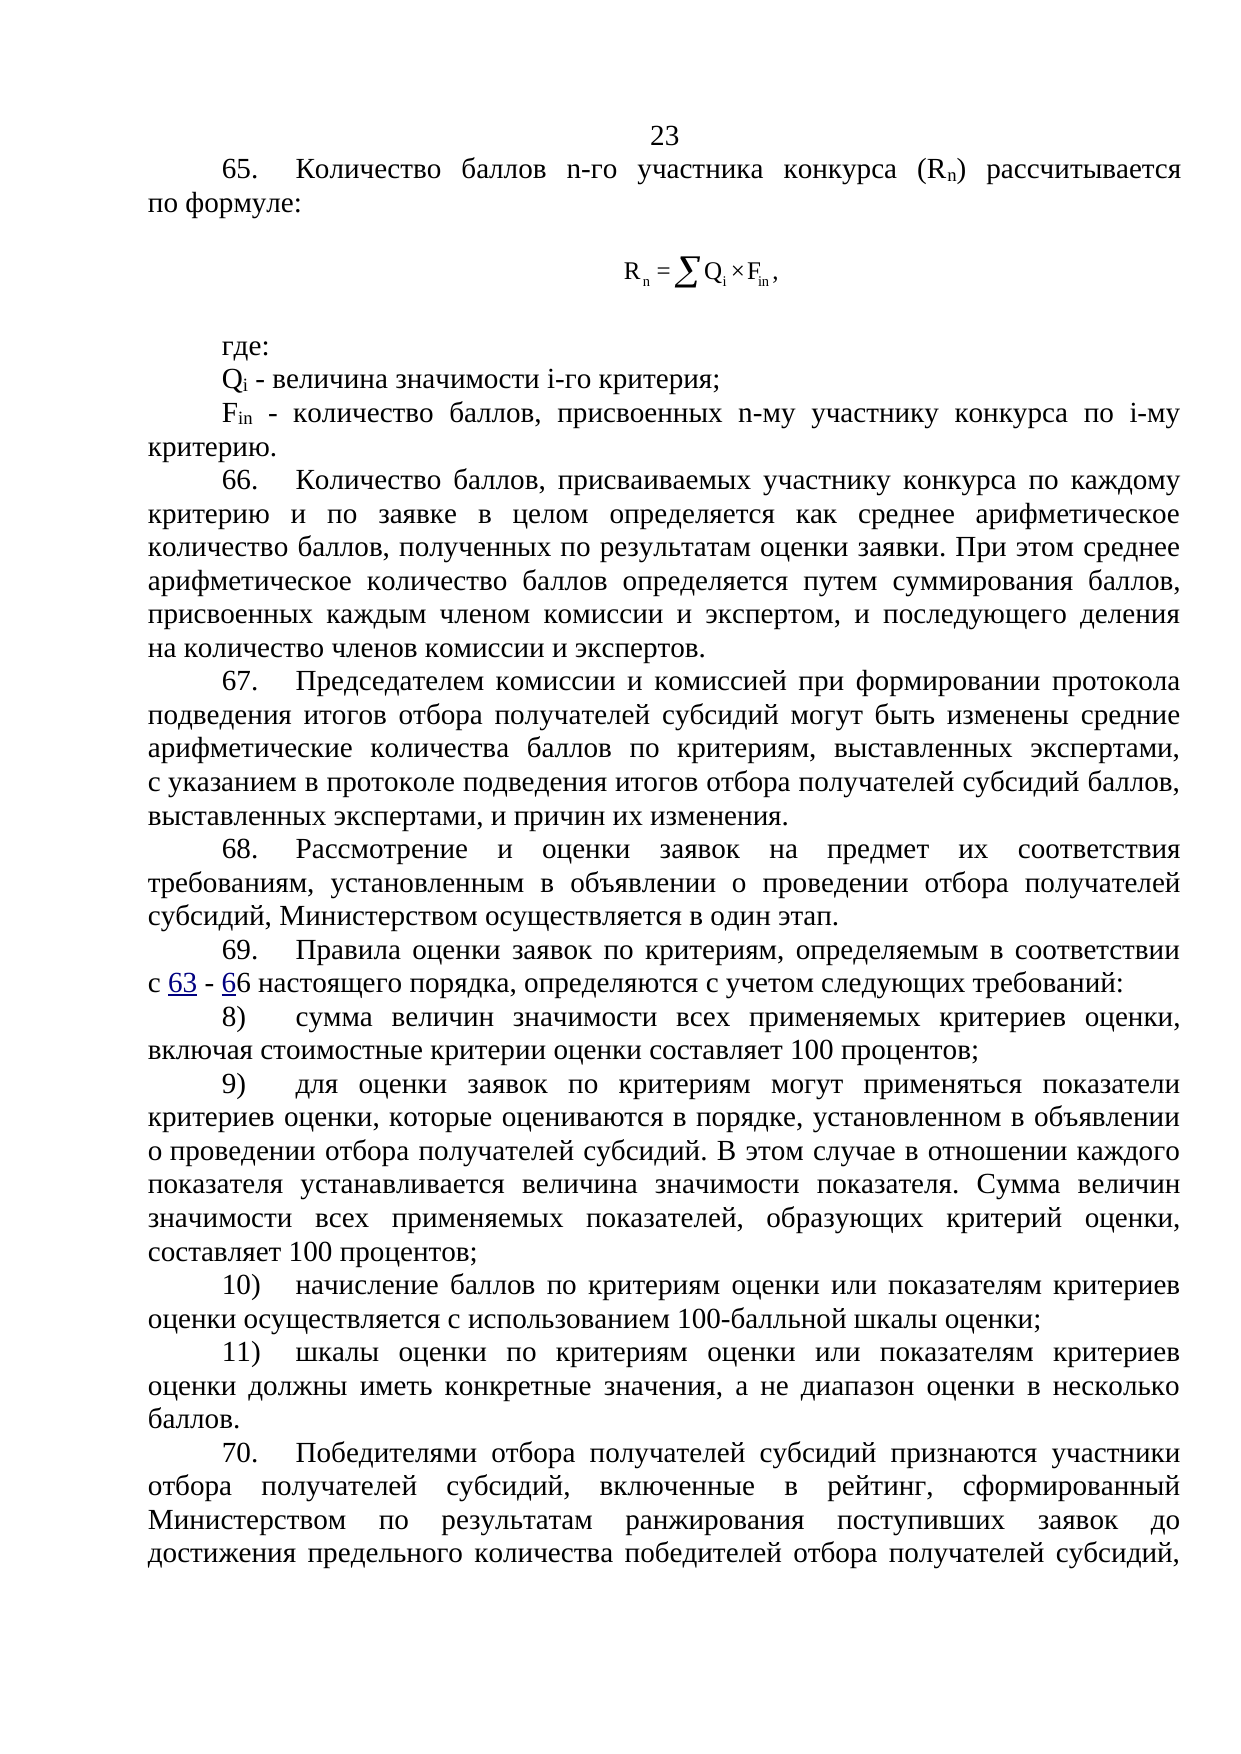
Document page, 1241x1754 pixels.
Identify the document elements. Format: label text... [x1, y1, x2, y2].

list для оценки заявок по критериям могут применяться показатели критериев оценки, которые оцениваются в порядке, установленном в объявлении о проведении отбора получателей субсидий. В этом случае в отношении каждого показателя устанавливается величина значимости показателя. Сумма величин значимости всех применяемых показателей, образующих критерий оценки, составляет 100 процентов; [148, 1066, 1181, 1267]
list Рассмотрение и оценки заявок на предмет их соответствия требованиям, установленным в объявлении о проведении отбора получателей субсидий, Министерством осуществляется в один этап. [148, 831, 1181, 932]
list шкалы оценки по критериям оценки или показателям критериев оценки должны иметь конкретные значения, а не диапазон оценки в несколько баллов. [148, 1334, 1181, 1435]
text Qi - величина значимости i-го критерия; [148, 362, 1181, 395]
list сумма величин значимости всех применяемых критериев оценки, включая стоимостные критерии оценки составляет 100 процентов; [148, 999, 1181, 1066]
text где: [222, 328, 1181, 362]
list Председателем комиссии и комиссией при формировании протокола подведения итогов отбора получателей субсидий могут быть изменены средние арифметические количества баллов по критериям, выставленных экспертами, с указанием в протоколе подведения итогов отбора получателей субсидий баллов, выставленных экспертами, и причин их изменения. [148, 663, 1181, 831]
list Победителями отбора получателей субсидий признаются участники отбора получателей субсидий, включенные в рейтинг, сформированный Министерством по результатам ранжирования поступивших заявок до достижения предельного количества победителей отбора получателей субсидий, [148, 1435, 1181, 1569]
list Правила оценки заявок по критериям, определяемым в соответствии с 63 - 66 настоящего порядка, определяются с учетом следующих требований: [148, 932, 1181, 999]
list Количество баллов, присваиваемых участнику конкурса по каждому критерию и по заявке в целом определяется как среднее арифметическое количество баллов, полученных по результатам оценки заявки. При этом среднее арифметическое количество баллов определяется путем суммирования баллов, присвоенных каждым членом комиссии и экспертом, и последующего деления на количество членов комиссии и экспертов. [148, 462, 1181, 663]
text Fin - количество баллов, присвоенных n-му участнику конкурса по i-му критерию. [148, 395, 1181, 462]
list начисление баллов по критериям оценки или показателям критериев оценки осуществляется с использованием 100-балльной шкалы оценки; [148, 1267, 1181, 1334]
list Количество баллов n-го участника конкурса (Rn) рассчитывается по формуле: [148, 152, 1181, 219]
